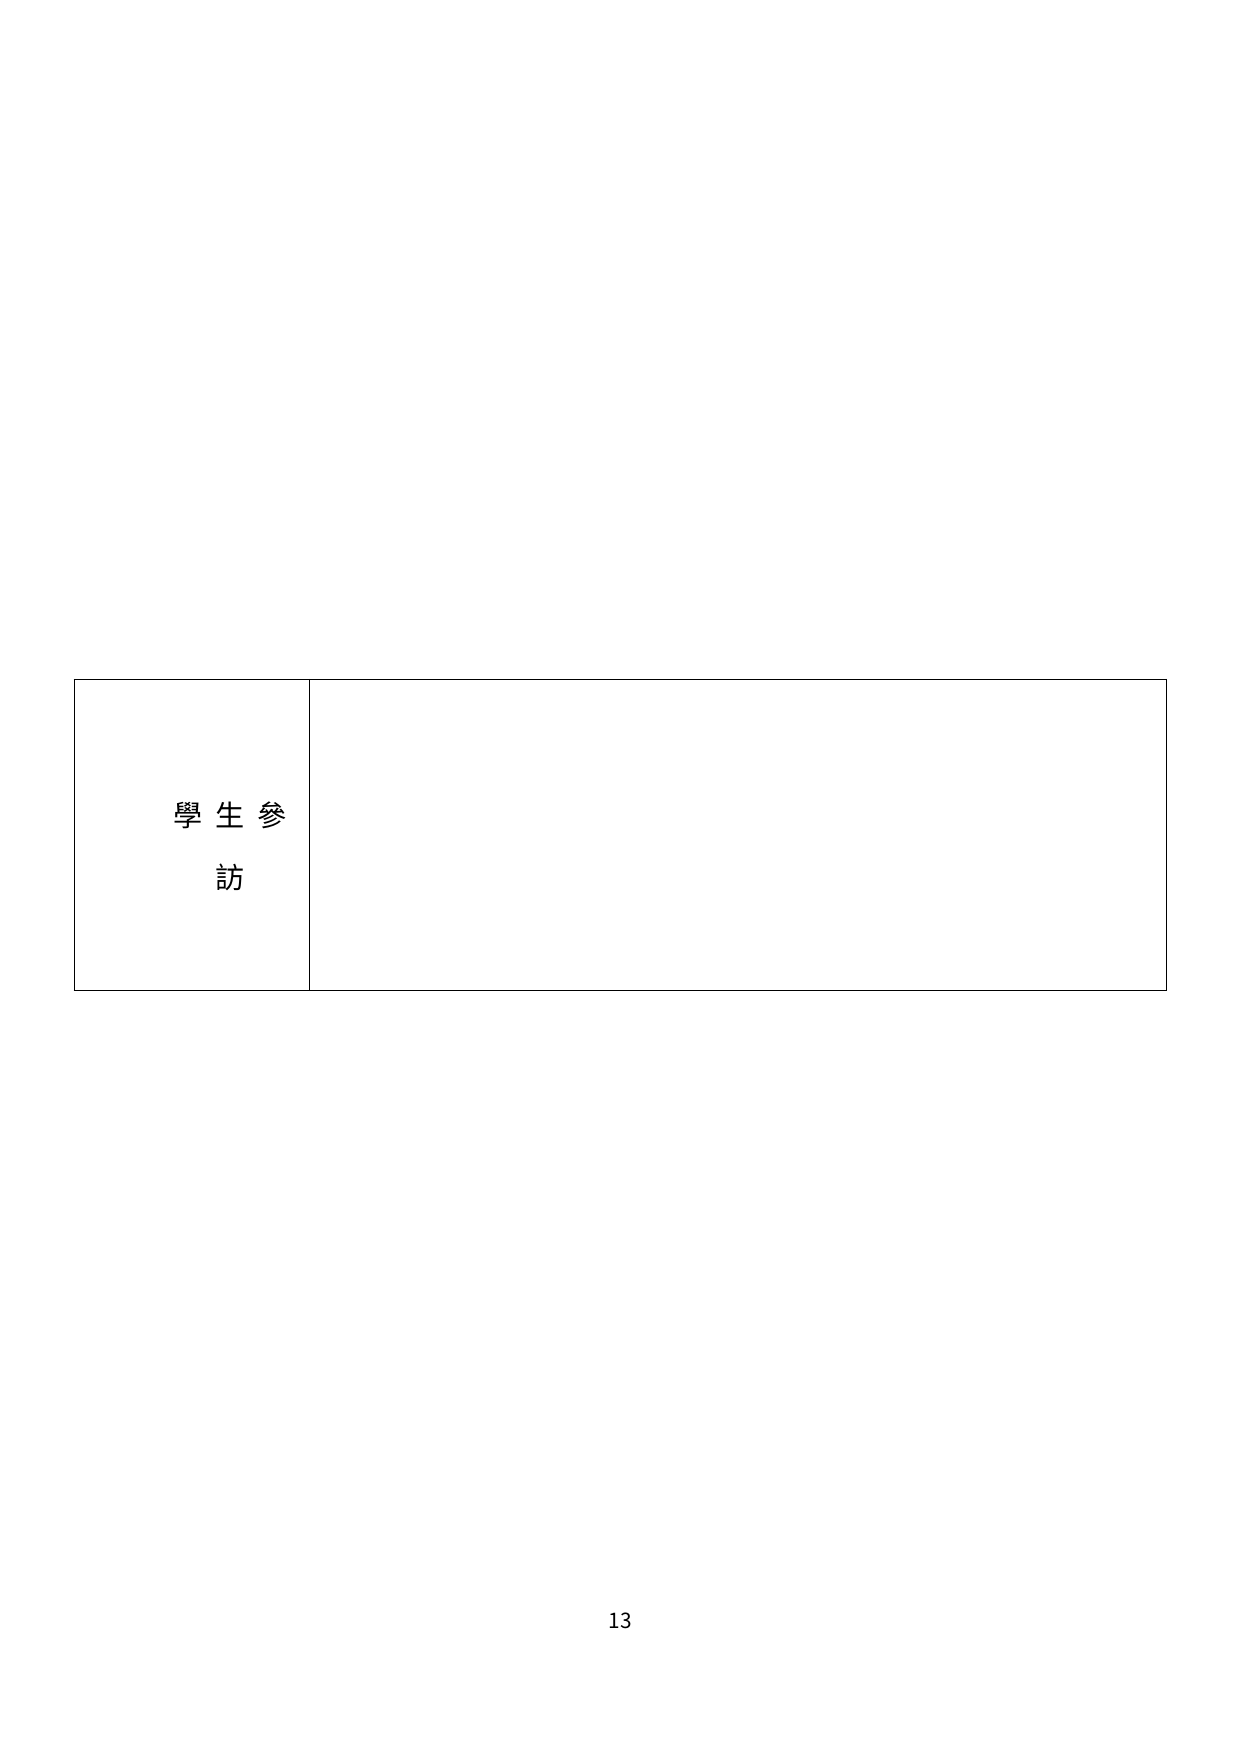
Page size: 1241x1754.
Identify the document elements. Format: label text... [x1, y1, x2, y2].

table_cell [310, 680, 1166, 990]
table_cell 學生參訪 [75, 680, 309, 990]
